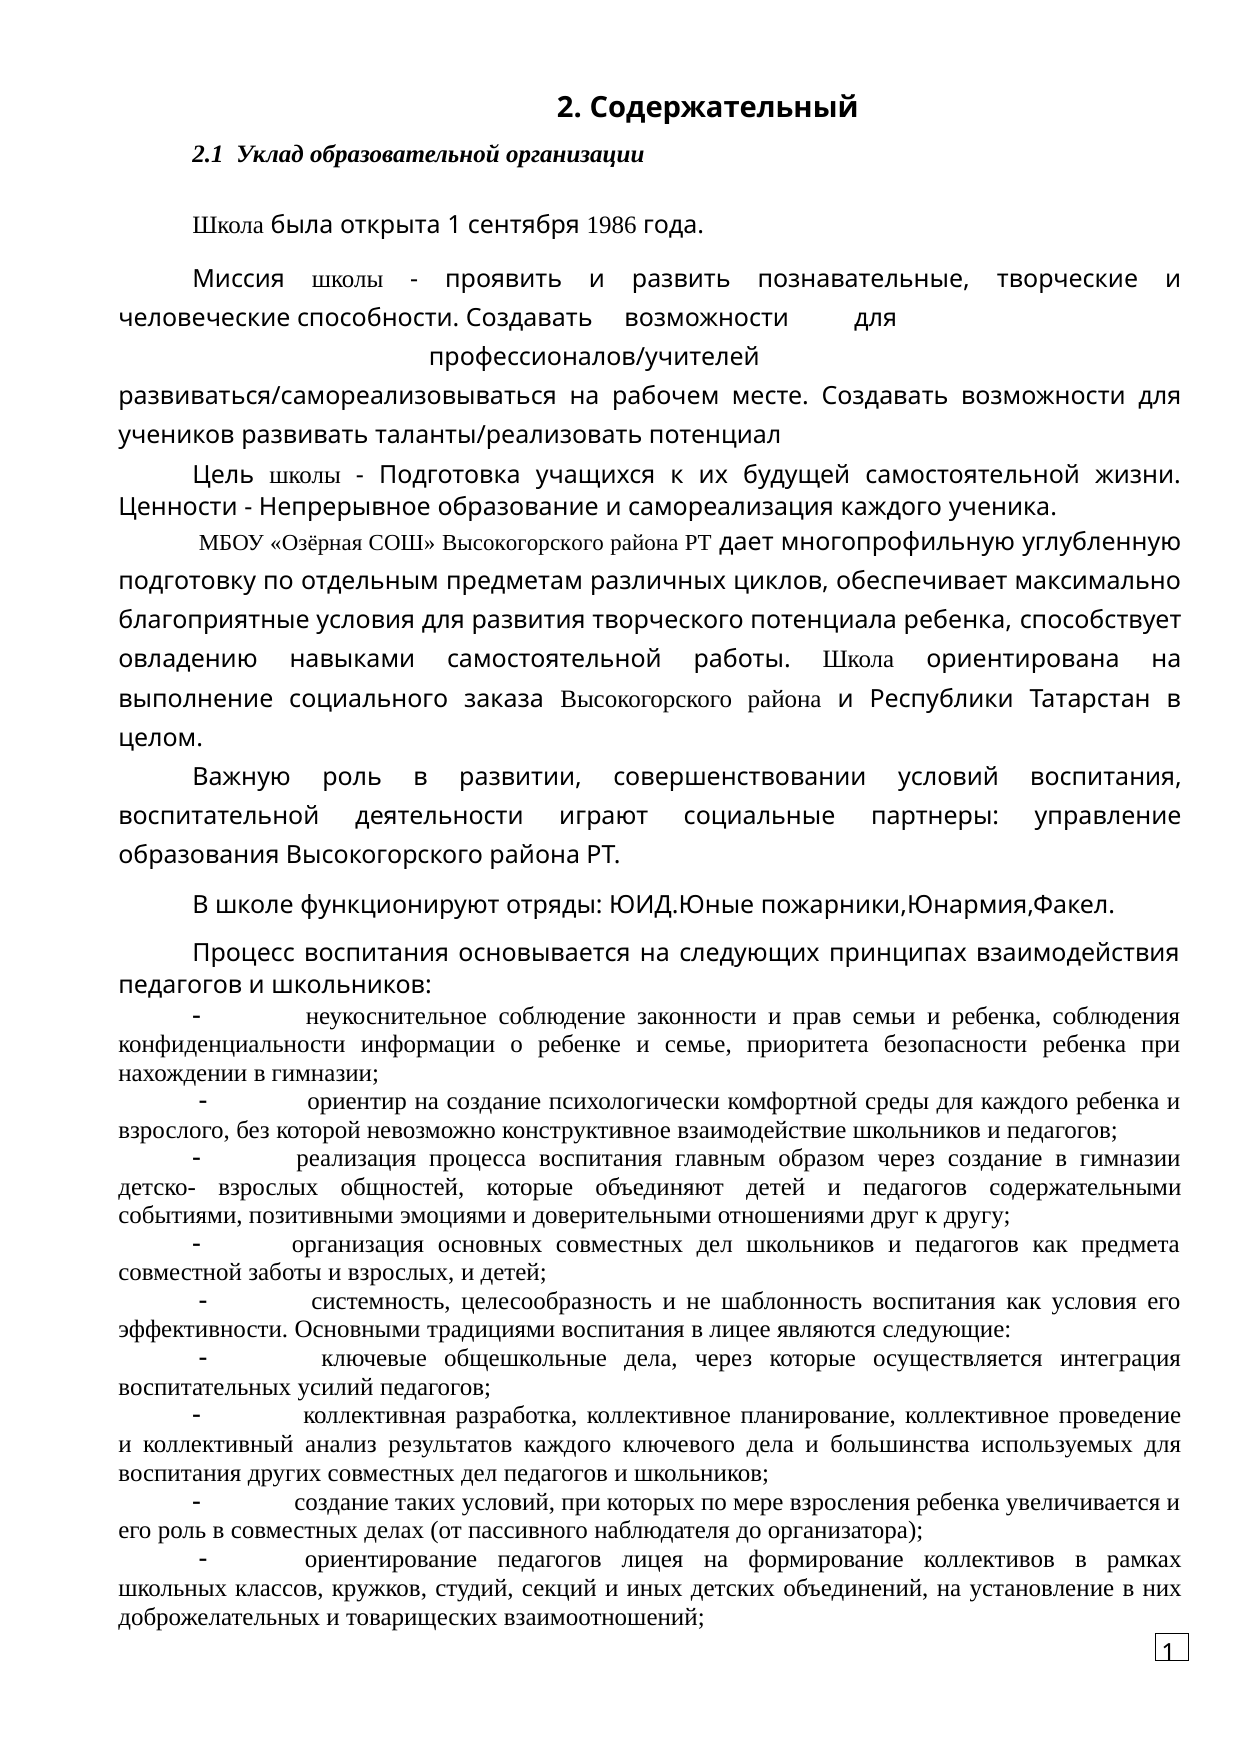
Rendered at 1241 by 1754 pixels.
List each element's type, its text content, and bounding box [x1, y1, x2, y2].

list коллективная разработка, коллективное планирование, коллективное проведение и коллективный анализ результатов каждого ключевого дела и большинства используемых для воспитания других совместных дел педагогов и школьников; [118, 1401, 1181, 1487]
text Цель школы - Подготовка учащихся к их будущей самостоятельной жизни. Ценности - Непрерывное образование и самореализация каждого ученика. [118, 456, 1182, 523]
text Школа была открыта 1 сентября 1986 года. [192, 206, 1228, 240]
list реализация процесса воспитания главным образом через создание в гимназии детско- взрослых общностей, которые объединяют детей и педагогов содержательными событиями, позитивными эмоциями и доверительными отношениями друг к другу; [118, 1144, 1182, 1229]
list ориентирование педагогов лицея на формирование коллективов в рамках школьных классов, кружков, студий, секций и иных детских объединений, на установление в них доброжелательных и товарищеских взаимоотношений; [118, 1544, 1181, 1631]
text Важную роль в развитии, совершенствовании условий воспитания, воспитательной деятельности играют социальные партнеры: управление образования Высокогорского района РТ. [118, 758, 1182, 871]
list ориентир на создание психологически комфортной среды для каждого ребенка и взрослого, без которой невозможно конструктивное взаимодействие школьников и педагогов; [118, 1087, 1180, 1143]
list организация основных совместных дел школьников и педагогов как предмета совместной заботы и взрослых, и детей; [118, 1230, 1181, 1286]
text Процесс воспитания основывается на следующих принципах взаимодействия педагогов и школьников: [118, 934, 1181, 1001]
text МБОУ «Озёрная СОШ» Высокогорского района РТ дает многопрофильную углубленную подготовку по отдельным предметам различных циклов, обеспечивает максимально благоприятные условия для развития творческого потенциала ребенка, способствует овладению навыками самостоятельной работы. Школа ориентирована на выполнение социального заказа Высокогорского района и Республики Татарстан в целом. [118, 523, 1181, 753]
text В школе функционируют отряды: ЮИД.Юные пожарники,Юнармия,Факел. [192, 891, 1228, 919]
list неукоснительное соблюдение законности и прав семьи и ребенка, соблюдения конфиденциальности информации о ребенке и семье, приоритета безопасности ребенка при нахождении в гимназии; [118, 1002, 1181, 1086]
list системность, целесообразность и не шаблонность воспитания как условия его эффективности. Основными традициями воспитания в лицее являются следующие: [118, 1287, 1180, 1343]
list ключевые общешкольные дела, через которые осуществляется интеграция воспитательных усилий педагогов; [118, 1343, 1181, 1401]
list создание таких условий, при которых по мере взросления ребенка увеличивается и его роль в совместных делах (от пассивного наблюдателя до организатора); [118, 1487, 1180, 1544]
text Миссия школы - проявить и развить познавательные, творческие и человеческие способности. Создавать возможности для профессионалов/учителей развиваться/самореализовываться на рабочем месте. Создавать возможности для учеников развивать таланты/реализовать потенциал [118, 260, 1181, 451]
subtitle Уклад образовательной организации [192, 139, 1228, 168]
text 2. Содержательный [557, 86, 1228, 126]
